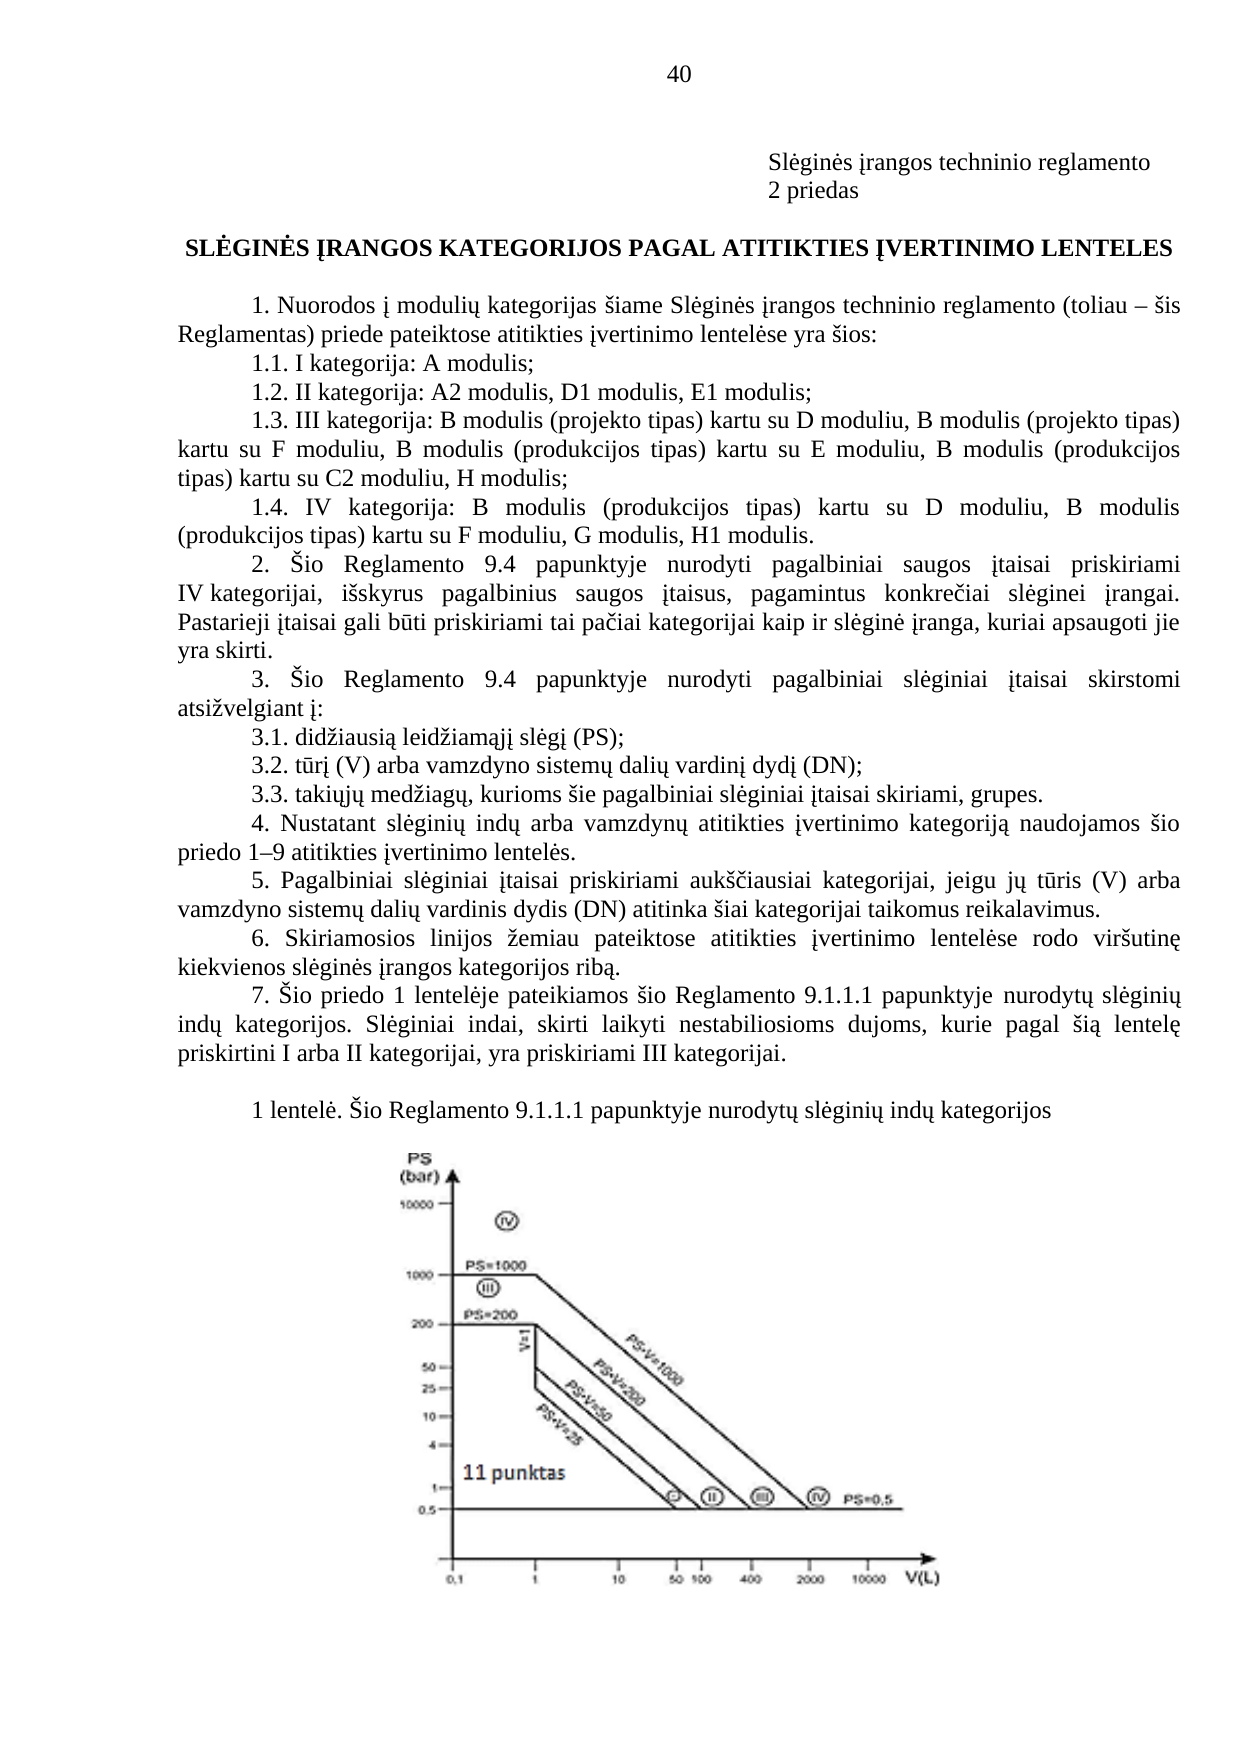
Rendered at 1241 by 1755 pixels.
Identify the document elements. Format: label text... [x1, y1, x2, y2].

text SLĖGINĖS ĮRANGOS KATEGORIJOS PAGAL ATITIKTIES ĮVERTINIMO LENTELES [177, 233, 1181, 262]
text 3. Šio Reglamento 9.4 papunktyje nurodyti pagalbiniai slėginiai įtaisai skirstomi atsižvelgiant į: [177, 664, 1181, 722]
text 1.3. III kategorija: B modulis (projekto tipas) kartu su D moduliu, B modulis (projekto tipas) kartu su F moduliu, B modulis (produkcijos tipas) kartu su E moduliu, B modulis (produkcijos tipas) kartu su C2 moduliu, H modulis; [177, 406, 1181, 492]
text 5. Pagalbiniai slėginiai įtaisai priskiriami aukščiausiai kategorijai, jeigu jų tūris (V) arba vamzdyno sistemų dalių vardinis dydis (DN) atitinka šiai kategorijai taikomus reikalavimus. [177, 866, 1181, 923]
text 4. Nustatant slėginių indų arba vamzdynų atitikties įvertinimo kategoriją naudojamos šio priedo 1–9 atitikties įvertinimo lentelės. [177, 808, 1181, 866]
text 2. Šio Reglamento 9.4 papunktyje nurodyti pagalbiniai saugos įtaisai priskiriami IV kategorijai, išskyrus pagalbinius saugos įtaisus, pagamintus konkrečiai slėginei įrangai. Pastarieji įtaisai gali būti priskiriami tai pačiai kategorijai kaip ir slėginė įranga, kuriai apsaugoti jie yra skirti. [177, 549, 1181, 664]
text 3.2. tūrį (V) arba vamzdyno sistemų dalių vardinį dydį (DN); [177, 751, 1181, 779]
text 1.2. II kategorija: A2 modulis, D1 modulis, E1 modulis; [177, 377, 1181, 406]
text Slėginės įrangos techninio reglamento [177, 147, 1181, 176]
text 1.1. I kategorija: A modulis; [177, 348, 1181, 377]
text 3.3. takiųjų medžiagų, kurioms šie pagalbiniai slėginiai įtaisai skiriami, grupes. [177, 779, 1181, 808]
text 1 lentelė. Šio Reglamento 9.1.1.1 papunktyje nurodytų slėginių indų kategorijos [177, 1096, 1181, 1124]
text 1. Nuorodos į modulių kategorijas šiame Slėginės įrangos techninio reglamento (toliau – šis Reglamentas) priede pateiktose atitikties įvertinimo lentelėse yra šios: [177, 291, 1181, 348]
text 6. Skiriamosios linijos žemiau pateiktose atitikties įvertinimo lentelėse rodo viršutinę kiekvienos slėginės įrangos kategorijos ribą. [177, 923, 1181, 981]
text 2 priedas [177, 176, 1181, 204]
text 1.4. IV kategorija: B modulis (produkcijos tipas) kartu su D moduliu, B modulis (produkcijos tipas) kartu su F moduliu, G modulis, H1 modulis. [177, 492, 1181, 549]
text 7. Šio priedo 1 lentelėje pateikiamos šio Reglamento 9.1.1.1 papunktyje nurodytų slėginių indų kategorijos. Slėginiai indai, skirti laikyti nestabiliosioms dujoms, kurie pagal šią lentelę priskirtini I arba II kategorijai, yra priskiriami III kategorijai. [177, 981, 1181, 1067]
text 3.1. didžiausią leidžiamąjį slėgį (PS); [177, 722, 1181, 751]
